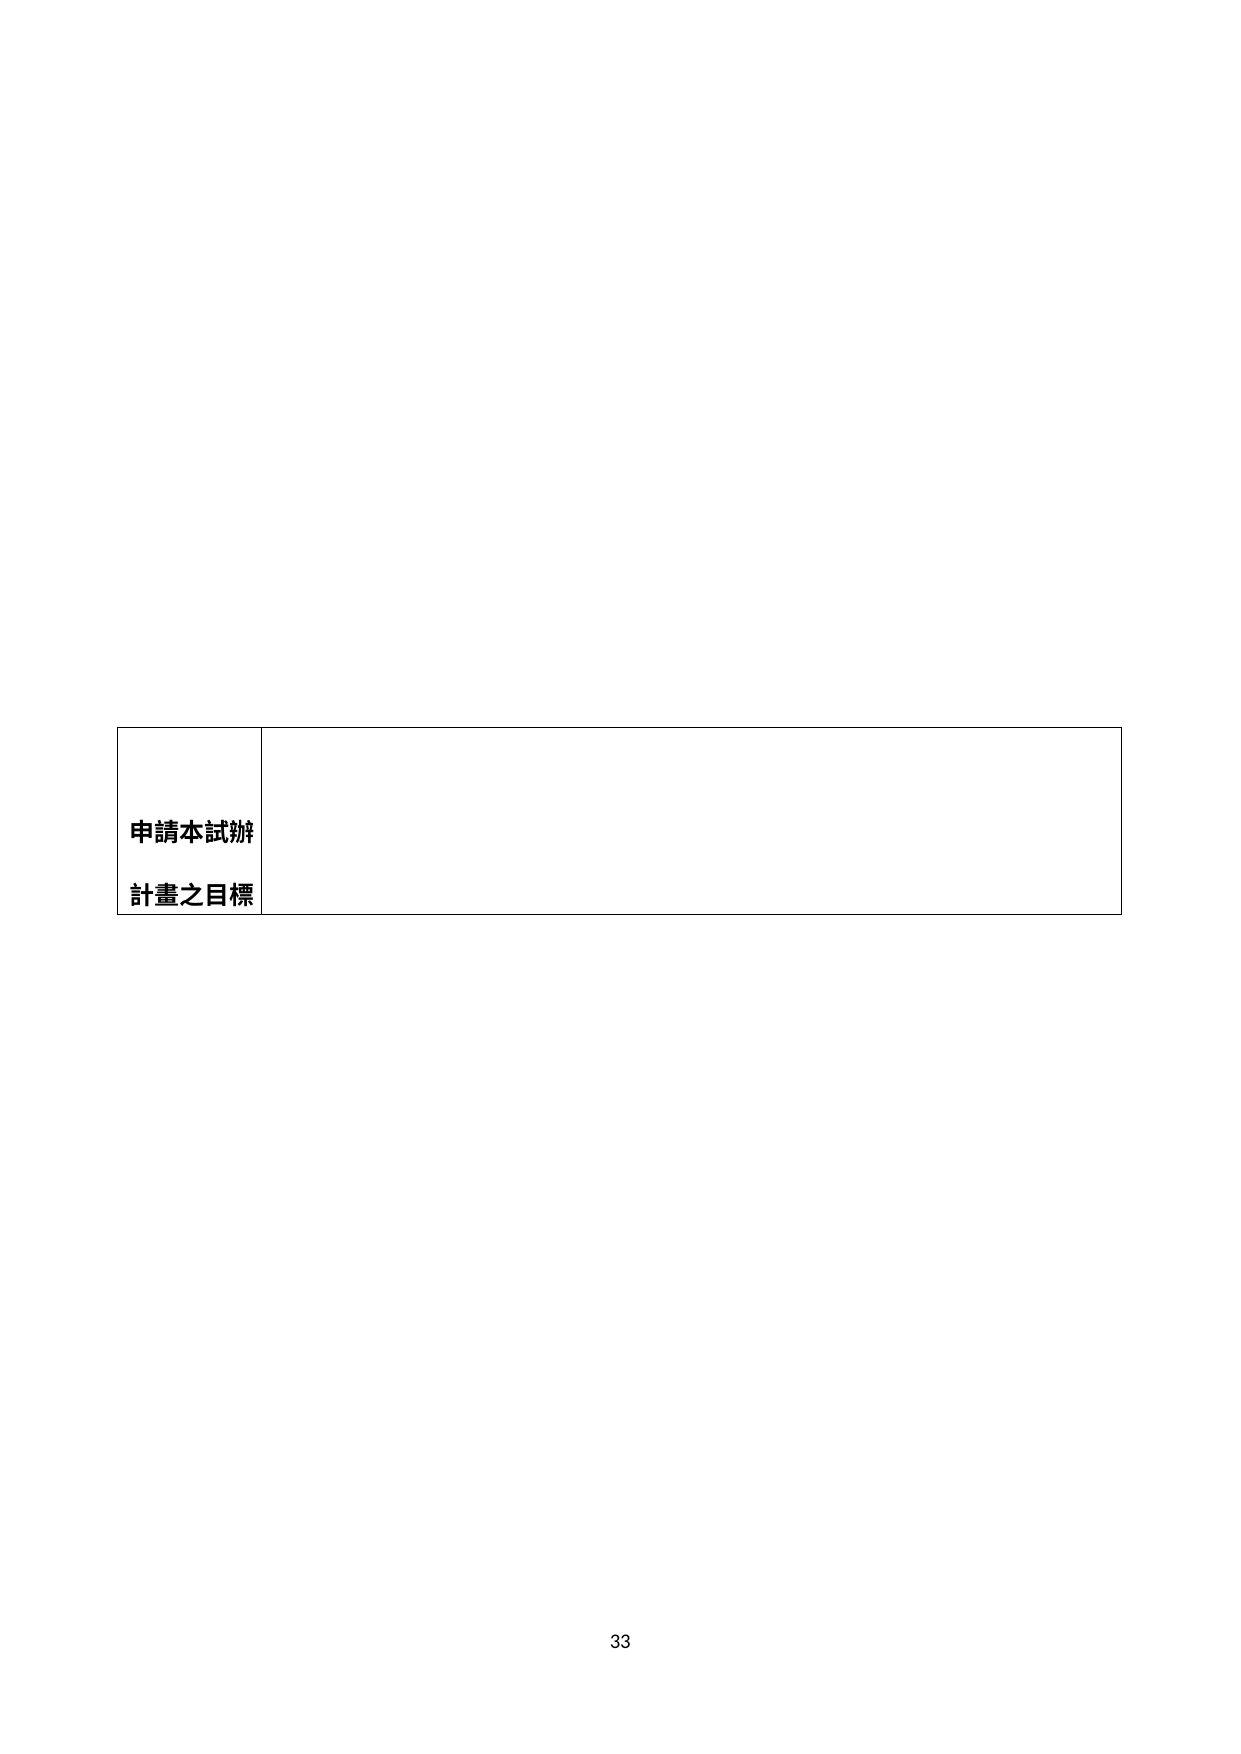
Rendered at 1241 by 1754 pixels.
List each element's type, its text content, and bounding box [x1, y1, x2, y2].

table_header [262, 728, 1121, 914]
table_header 申請本試辦計畫之目標 [118, 728, 261, 914]
